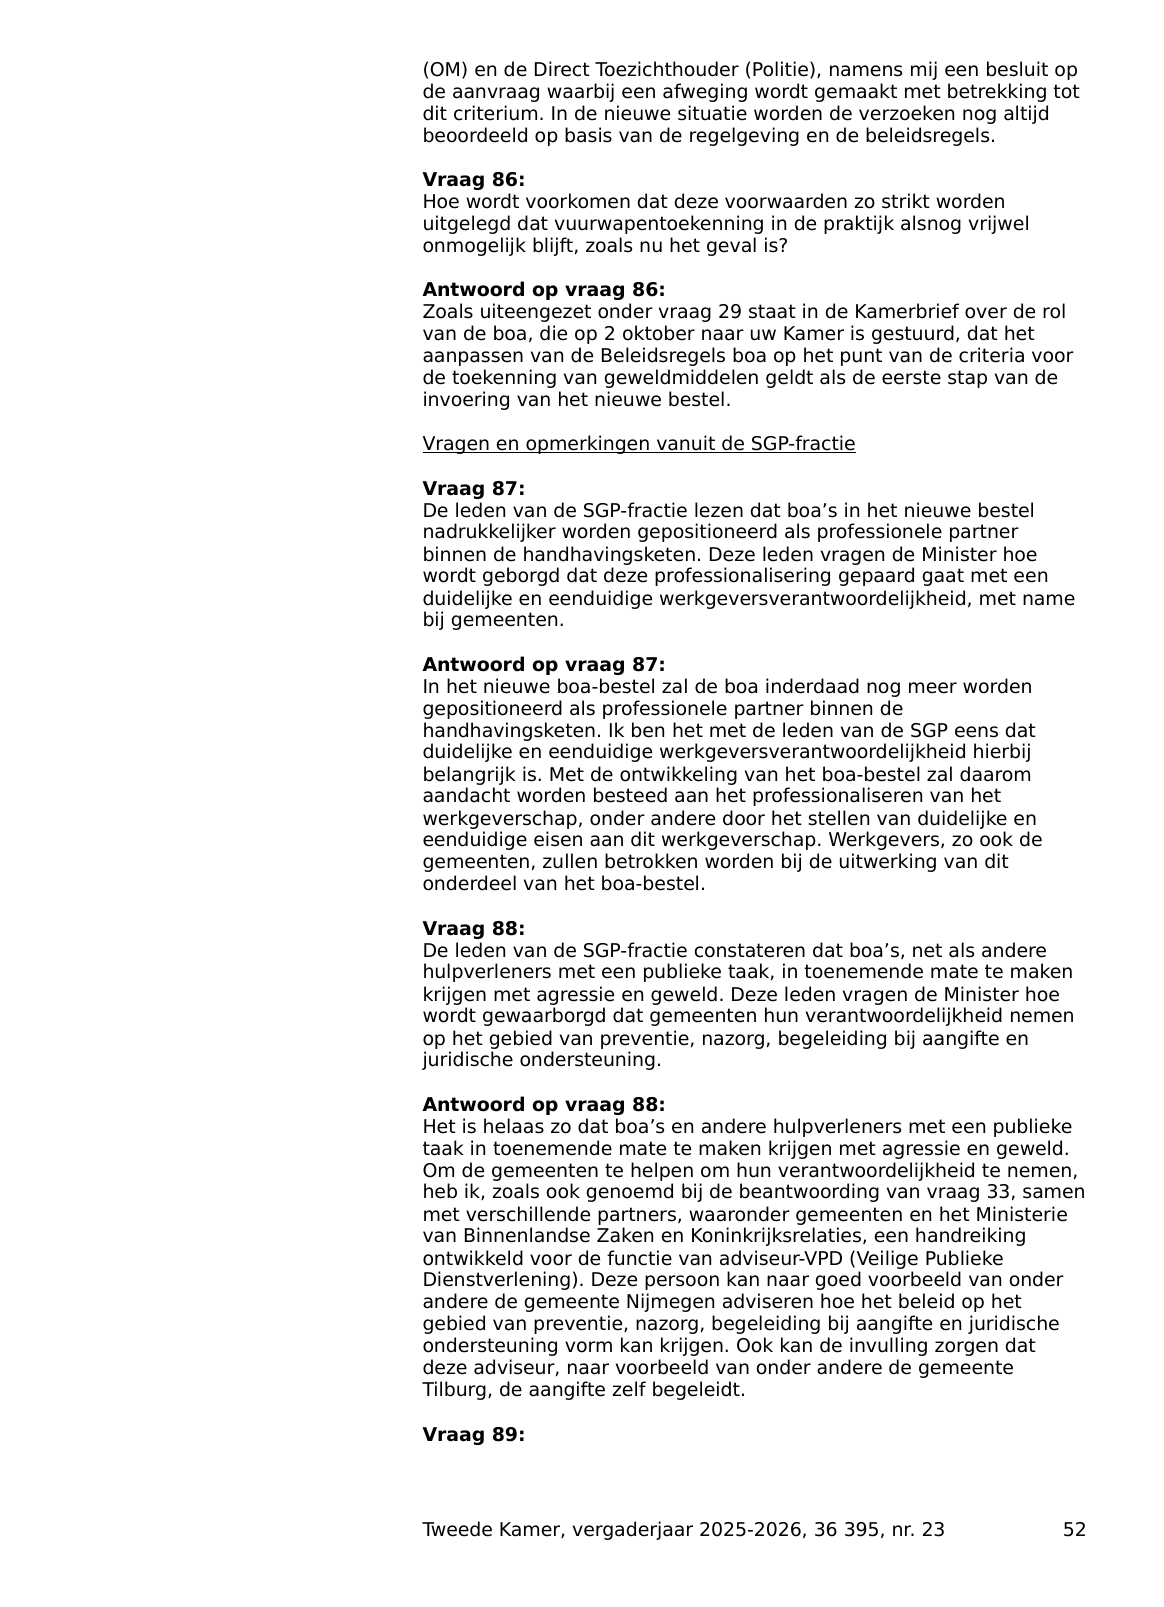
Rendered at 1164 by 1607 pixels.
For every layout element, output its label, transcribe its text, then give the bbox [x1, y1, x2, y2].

text De leden van de SGP-fractie constateren dat boa’s, net als andere hulpverleners met een publieke taak, in toenemende mate te maken krijgen met agressie en geweld. Deze leden vragen de Minister hoe wordt gewaarborgd dat gemeenten hun verantwoordelijkheid nemen op het gebied van preventie, nazorg, begeleiding bij aangifte en juridische ondersteuning. [422, 939, 1087, 1071]
text Antwoord op vraag 88: [422, 1093, 1087, 1116]
text Antwoord op vraag 87: [422, 653, 1087, 676]
text (OM) en de Direct Toezichthouder (Politie), namens mij een besluit op de aanvraag waarbij een afweging wordt gemaakt met betrekking tot dit criterium. In de nieuwe situatie worden de verzoeken nog altijd beoordeeld op basis van de regelgeving en de beleidsregels. [422, 59, 1087, 147]
text In het nieuwe boa-bestel zal de boa inderdaad nog meer worden gepositioneerd als professionele partner binnen de handhavingsketen. Ik ben het met de leden van de SGP eens dat duidelijke en eenduidige werkgeversverantwoordelijkheid hierbij belangrijk is. Met de ontwikkeling van het boa-bestel zal daarom aandacht worden besteed aan het professionaliseren van het werkgeverschap, onder andere door het stellen van duidelijke en eenduidige eisen aan dit werkgeverschap. Werkgevers, zo ook de gemeenten, zullen betrokken worden bij de uitwerking van dit onderdeel van het boa-bestel. [422, 676, 1087, 895]
text Antwoord op vraag 86: [422, 279, 1087, 301]
text Het is helaas zo dat boa’s en andere hulpverleners met een publieke taak in toenemende mate te maken krijgen met agressie en geweld. Om de gemeenten te helpen om hun verantwoordelijkheid te nemen, heb ik, zoals ook genoemd bij de beantwoording van vraag 33, samen met verschillende partners, waaronder gemeenten en het Ministerie van Binnenlandse Zaken en Koninkrijksrelaties, een handreiking ontwikkeld voor de functie van adviseur-VPD (Veilige Publieke Dienstverlening). Deze persoon kan naar goed voorbeeld van onder andere de gemeente Nijmegen adviseren hoe het beleid op het gebied van preventie, nazorg, begeleiding bij aangifte en juridische ondersteuning vorm kan krijgen. Ook kan de invulling zorgen dat deze adviseur, naar voorbeeld van onder andere de gemeente Tilburg, de aangifte zelf begeleidt. [422, 1116, 1087, 1401]
text Hoe wordt voorkomen dat deze voorwaarden zo strikt worden uitgelegd dat vuurwapentoekenning in de praktijk alsnog vrijwel onmogelijk blijft, zoals nu het geval is? [422, 191, 1087, 257]
text Vraag 86: [422, 169, 1087, 191]
text De leden van de SGP-fractie lezen dat boa’s in het nieuwe bestel nadrukkelijker worden gepositioneerd als professionele partner binnen de handhavingsketen. Deze leden vragen de Minister hoe wordt geborgd dat deze professionalisering gepaard gaat met een duidelijke en eenduidige werkgeversverantwoordelijkheid, met name bij gemeenten. [422, 499, 1087, 631]
subtitle Vragen en opmerkingen vanuit de SGP-fractie [422, 433, 1087, 455]
text Zoals uiteengezet onder vraag 29 staat in de Kamerbrief over de rol van de boa, die op 2 oktober naar uw Kamer is gestuurd, dat het aanpassen van de Beleidsregels boa op het punt van de criteria voor de toekenning van geweldmiddelen geldt als de eerste stap van de invoering van het nieuwe bestel. [422, 301, 1087, 411]
text Vraag 89: [422, 1423, 1087, 1445]
text Vraag 87: [422, 477, 1087, 499]
text Vraag 88: [422, 917, 1087, 939]
